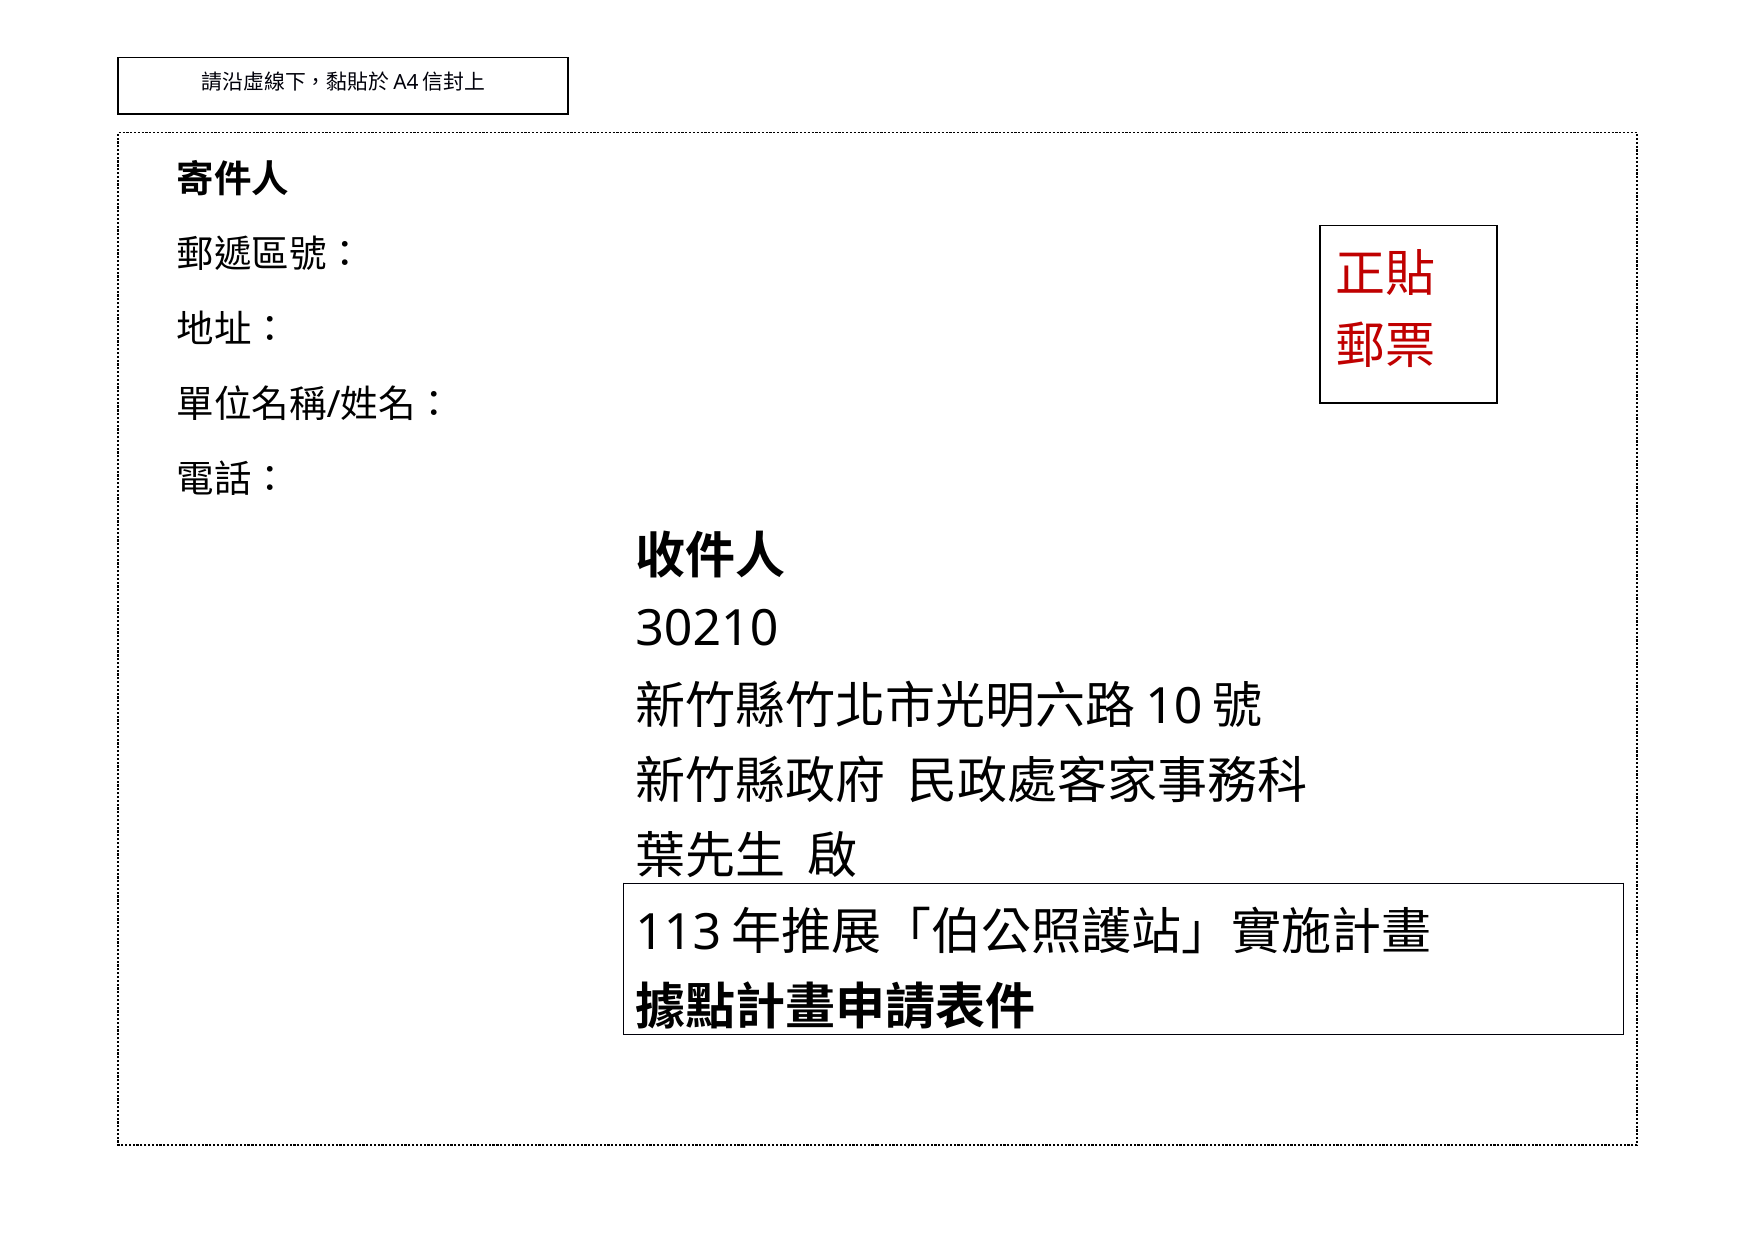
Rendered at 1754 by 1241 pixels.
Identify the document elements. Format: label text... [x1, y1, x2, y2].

text 請沿虛線下，黏貼於A4信封上 [133, 65, 553, 95]
text 收件人 30210 新竹縣竹北市光明六路10號 新竹縣政府 民政處客家事務科 葉先生 啟 [635, 508, 1636, 883]
text 正貼 郵票 [1335, 233, 1482, 378]
text 寄件人 [176, 133, 1636, 208]
table_header 113年推展「伯公照護站」實施計畫 據點計畫申請表件 [624, 884, 1623, 1034]
text 郵遞區號： 地址： 單位名稱/姓名： 電話： [176, 208, 960, 508]
